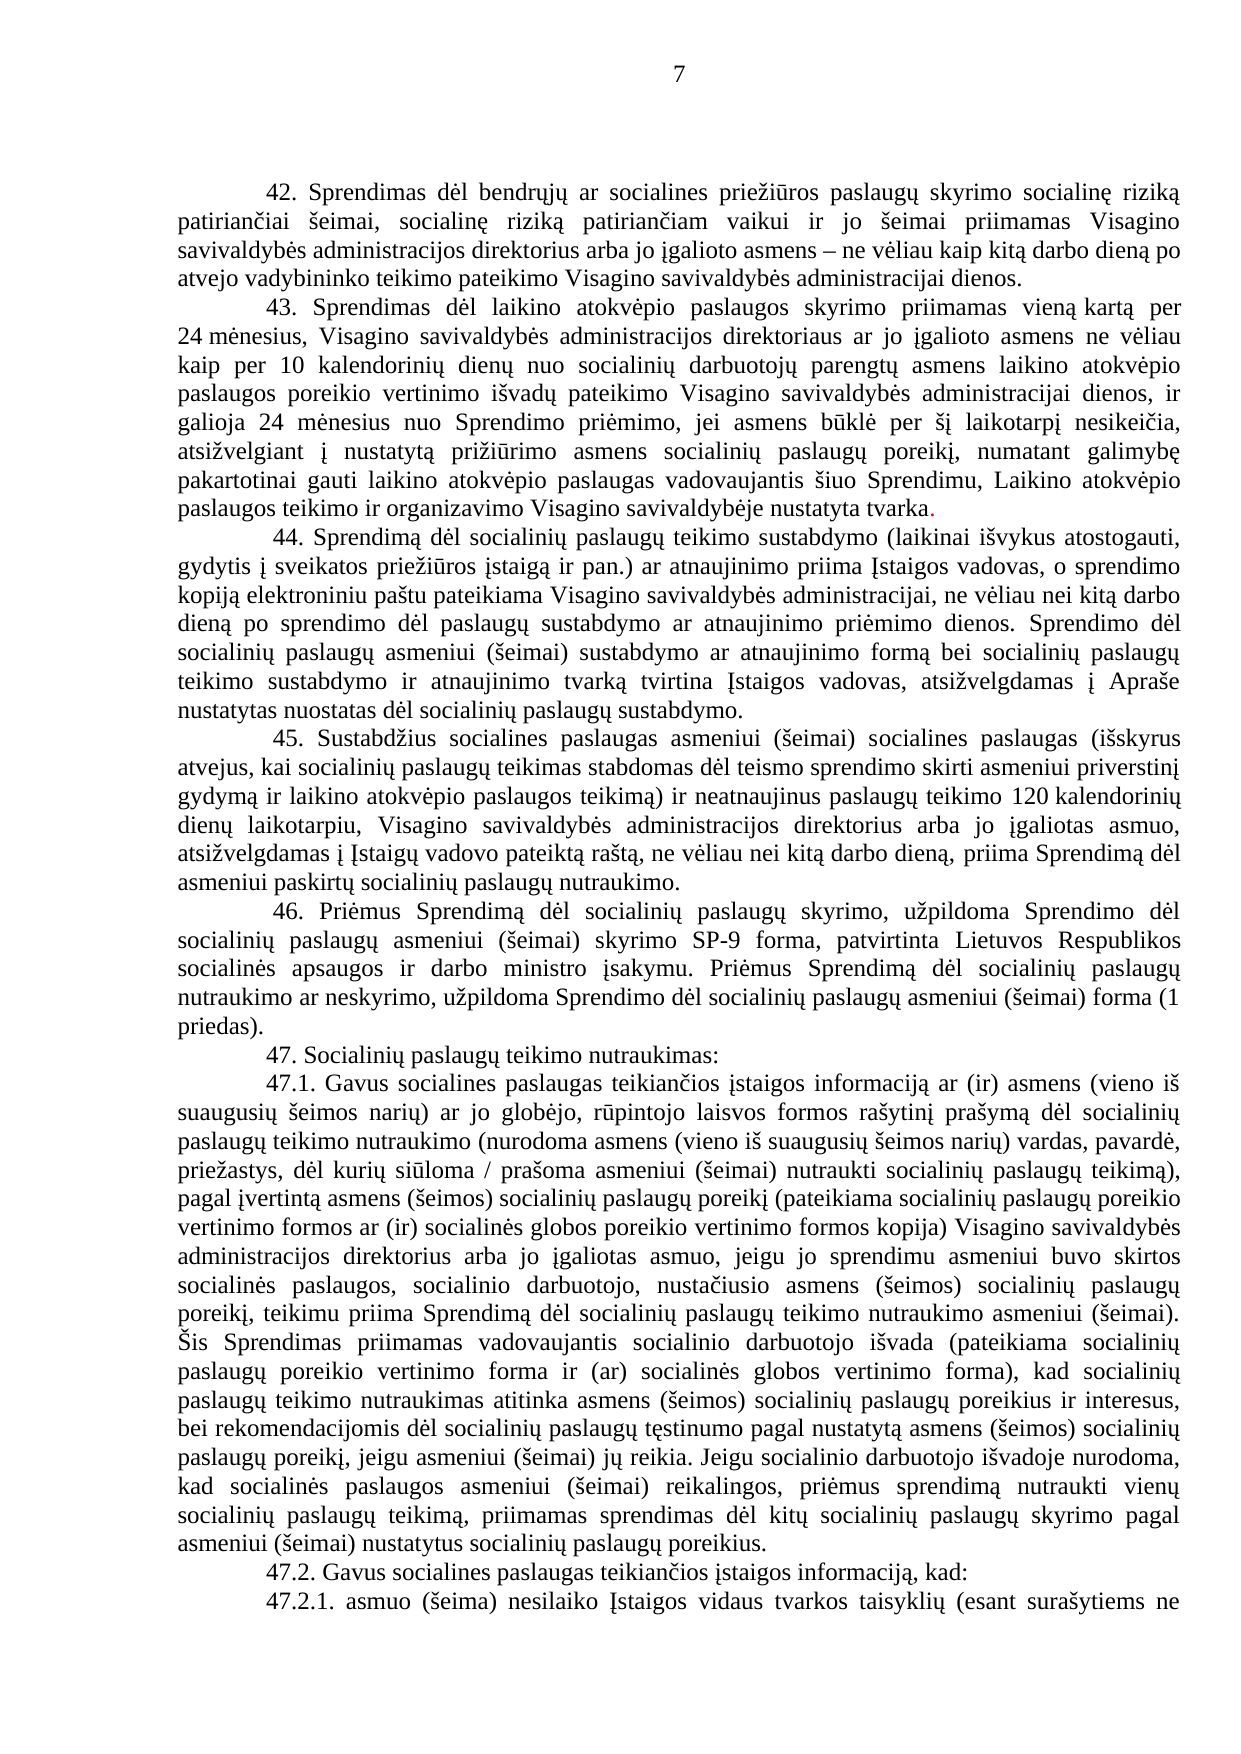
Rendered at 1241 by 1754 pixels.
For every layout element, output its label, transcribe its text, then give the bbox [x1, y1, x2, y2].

text 43. Sprendimas dėl laikino atokvėpio paslaugos skyrimo priimamas vieną kartą per 24 mėnesius, Visagino savivaldybės administracijos direktoriaus ar jo įgalioto asmens ne vėliau kaip per 10 kalendorinių dienų nuo socialinių darbuotojų parengtų asmens laikino atokvėpio paslaugos poreikio vertinimo išvadų pateikimo Visagino savivaldybės administracijai dienos, ir galioja 24 mėnesius nuo Sprendimo priėmimo, jei asmens būklė per šį laikotarpį nesikeičia, atsižvelgiant į nustatytą prižiūrimo asmens socialinių paslaugų poreikį, numatant galimybę pakartotinai gauti laikino atokvėpio paslaugas vadovaujantis šiuo Sprendimu, Laikino atokvėpio paslaugos teikimo ir organizavimo Visagino savivaldybėje nustatyta tvarka. [177, 292, 1181, 522]
text 47.1. Gavus socialines paslaugas teikiančios įstaigos informaciją ar (ir) asmens (vieno iš suaugusių šeimos narių) ar jo globėjo, rūpintojo laisvos formos rašytinį prašymą dėl socialinių paslaugų teikimo nutraukimo (nurodoma asmens (vieno iš suaugusių šeimos narių) vardas, pavardė, priežastys, dėl kurių siūloma / prašoma asmeniui (šeimai) nutraukti socialinių paslaugų teikimą), pagal įvertintą asmens (šeimos) socialinių paslaugų poreikį (pateikiama socialinių paslaugų poreikio vertinimo formos ar (ir) socialinės globos poreikio vertinimo formos kopija) Visagino savivaldybės administracijos direktorius arba jo įgaliotas asmuo, jeigu jo sprendimu asmeniui buvo skirtos socialinės paslaugos, socialinio darbuotojo, nustačiusio asmens (šeimos) socialinių paslaugų poreikį, teikimu priima Sprendimą dėl socialinių paslaugų teikimo nutraukimo asmeniui (šeimai). Šis Sprendimas priimamas vadovaujantis socialinio darbuotojo išvada (pateikiama socialinių paslaugų poreikio vertinimo forma ir (ar) socialinės globos vertinimo forma), kad socialinių paslaugų teikimo nutraukimas atitinka asmens (šeimos) socialinių paslaugų poreikius ir interesus, bei rekomendacijomis dėl socialinių paslaugų tęstinumo pagal nustatytą asmens (šeimos) socialinių paslaugų poreikį, jeigu asmeniui (šeimai) jų reikia. Jeigu socialinio darbuotojo išvadoje nurodoma, kad socialinės paslaugos asmeniui (šeimai) reikalingos, priėmus sprendimą nutraukti vienų socialinių paslaugų teikimą, priimamas sprendimas dėl kitų socialinių paslaugų skyrimo pagal asmeniui (šeimai) nustatytus socialinių paslaugų poreikius. [177, 1068, 1181, 1557]
text 47.2. Gavus socialines paslaugas teikiančios įstaigos informaciją, kad: [177, 1557, 1181, 1586]
text 47. Socialinių paslaugų teikimo nutraukimas: [177, 1040, 1181, 1068]
text 45. Sustabdžius socialines paslaugas asmeniui (šeimai) socialines paslaugas (išskyrus atvejus, kai socialinių paslaugų teikimas stabdomas dėl teismo sprendimo skirti asmeniui priverstinį gydymą ir laikino atokvėpio paslaugos teikimą) ir neatnaujinus paslaugų teikimo 120 kalendorinių dienų laikotarpiu, Visagino savivaldybės administracijos direktorius arba jo įgaliotas asmuo, atsižvelgdamas į Įstaigų vadovo pateiktą raštą, ne vėliau nei kitą darbo dieną, priima Sprendimą dėl asmeniui paskirtų socialinių paslaugų nutraukimo. [177, 723, 1181, 896]
text 44. Sprendimą dėl socialinių paslaugų teikimo sustabdymo (laikinai išvykus atostogauti, gydytis į sveikatos priežiūros įstaigą ir pan.) ar atnaujinimo priima Įstaigos vadovas, o sprendimo kopiją elektroniniu paštu pateikiama Visagino savivaldybės administracijai, ne vėliau nei kitą darbo dieną po sprendimo dėl paslaugų sustabdymo ar atnaujinimo priėmimo dienos. Sprendimo dėl socialinių paslaugų asmeniui (šeimai) sustabdymo ar atnaujinimo formą bei socialinių paslaugų teikimo sustabdymo ir atnaujinimo tvarką tvirtina Įstaigos vadovas, atsižvelgdamas į Apraše nustatytas nuostatas dėl socialinių paslaugų sustabdymo. [177, 522, 1181, 723]
text 47.2.1. asmuo (šeima) nesilaiko Įstaigos vidaus tvarkos taisyklių (esant surašytiems ne [177, 1586, 1181, 1615]
text 42. Sprendimas dėl bendrųjų ar socialines priežiūros paslaugų skyrimo socialinę riziką patiriančiai šeimai, socialinę riziką patiriančiam vaikui ir jo šeimai priimamas Visagino savivaldybės administracijos direktorius arba jo įgalioto asmens – ne vėliau kaip kitą darbo dieną po atvejo vadybininko teikimo pateikimo Visagino savivaldybės administracijai dienos. [177, 177, 1181, 292]
text 46. Priėmus Sprendimą dėl socialinių paslaugų skyrimo, užpildoma Sprendimo dėl socialinių paslaugų asmeniui (šeimai) skyrimo SP-9 forma, patvirtinta Lietuvos Respublikos socialinės apsaugos ir darbo ministro įsakymu. Priėmus Sprendimą dėl socialinių paslaugų nutraukimo ar neskyrimo, užpildoma Sprendimo dėl socialinių paslaugų asmeniui (šeimai) forma (1 priedas). [177, 896, 1181, 1040]
